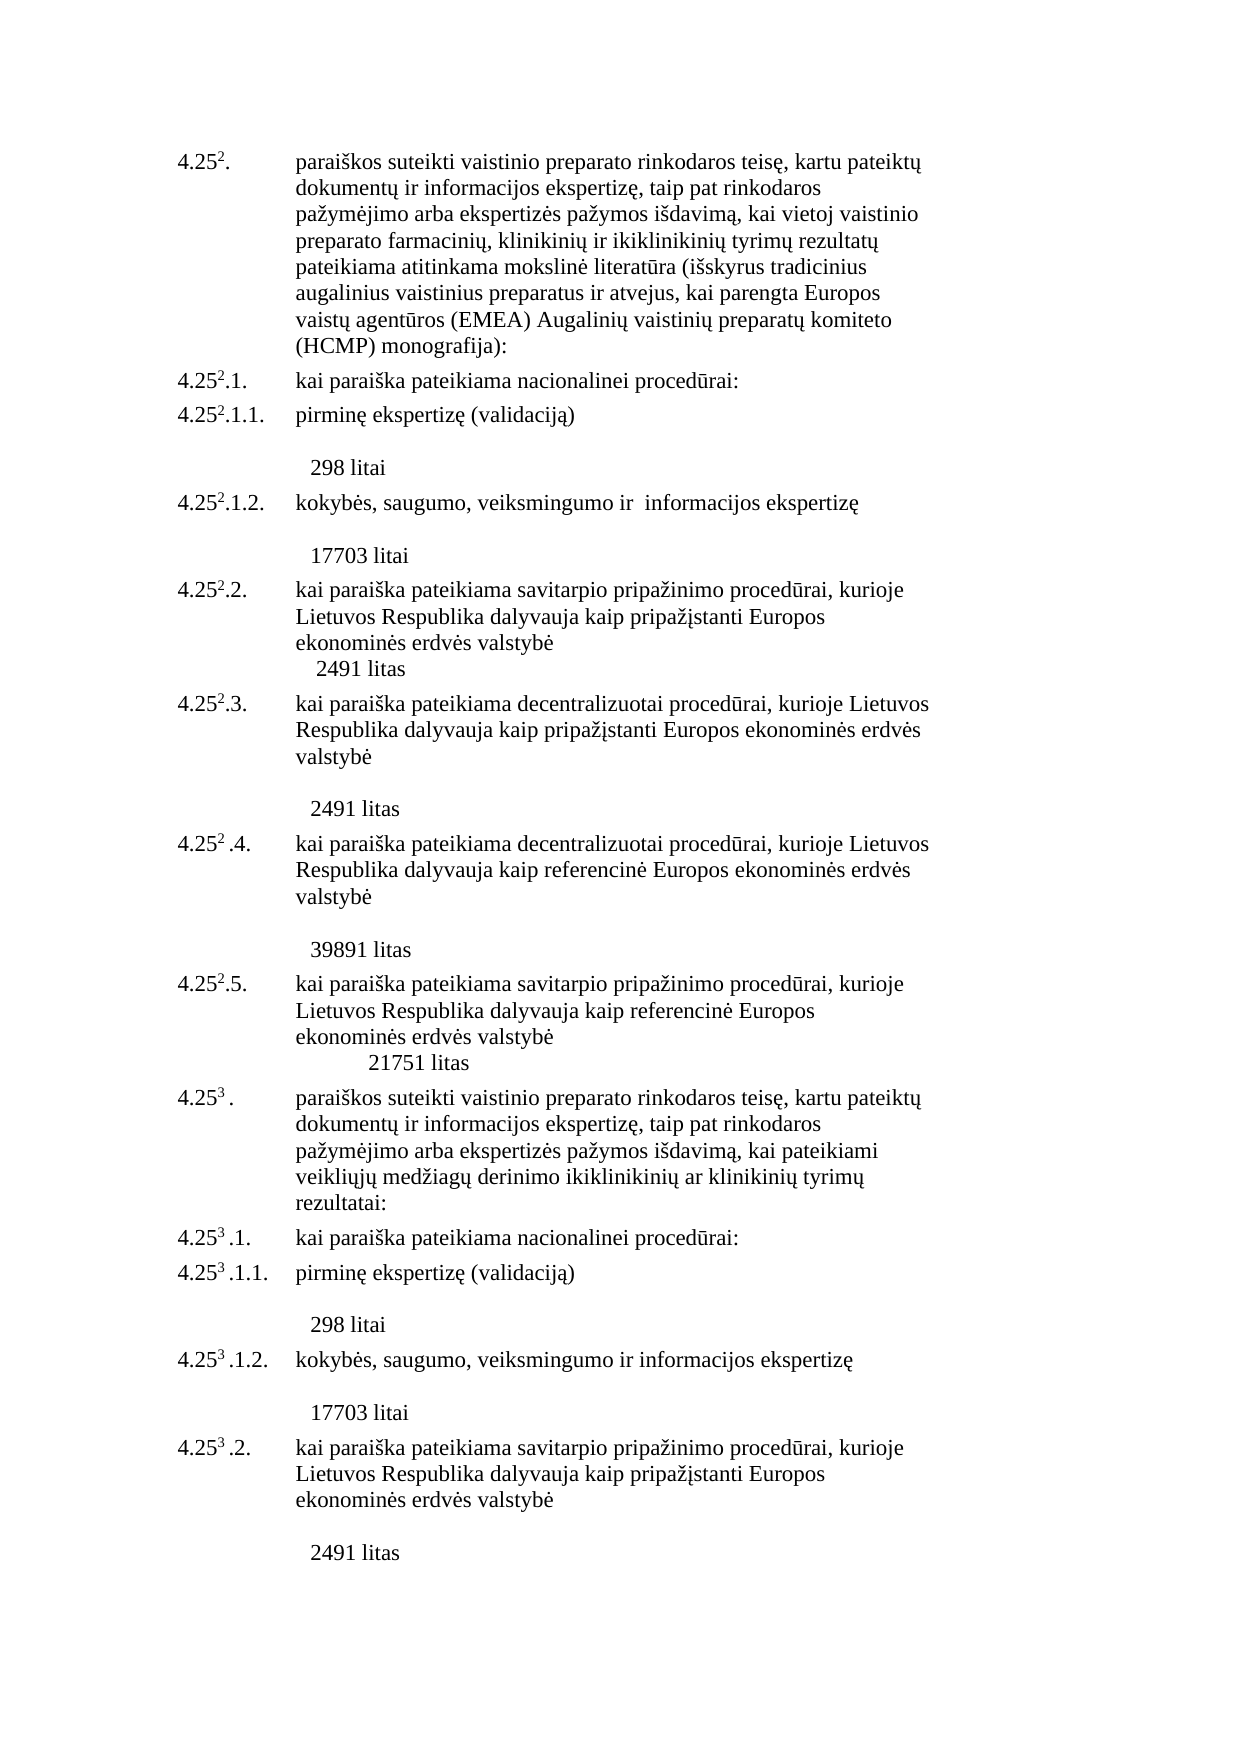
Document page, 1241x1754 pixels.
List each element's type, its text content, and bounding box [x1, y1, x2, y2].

subtitle 4.252 .4. kai paraiška pateikiama decentralizuotai procedūrai, kurioje Lietuvos Respublika dalyvauja kaip referencinė Europos ekonominės erdvės valstybė 39891 litas [177, 830, 930, 962]
subtitle 4.252.1.1. pirminę ekspertizę (validaciją) 298 litai [177, 402, 930, 481]
subtitle 4.253 .1.1. pirminę ekspertizę (validaciją) 298 litai [177, 1259, 930, 1338]
subtitle 4.253 .2. kai paraiška pateikiama savitarpio pripažinimo procedūrai, kurioje Lietuvos Respublika dalyvauja kaip pripažįstanti Europos ekonominės erdvės valstybė 2491 litas [177, 1434, 930, 1565]
subtitle 4.252.1. kai paraiška pateikiama nacionalinei procedūrai: [177, 367, 930, 393]
subtitle 4.252. paraiškos suteikti vaistinio preparato rinkodaros teisę, kartu pateiktų dokumentų ir informacijos ekspertizę, taip pat rinkodaros pažymėjimo arba ekspertizės pažymos išdavimą, kai vietoj vaistinio preparato farmacinių, klinikinių ir ikiklinikinių tyrimų rezultatų pateikiama atitinkama mokslinė literatūra (išskyrus tradicinius augalinius vaistinius preparatus ir atvejus, kai parengta Europos vaistų agentūros (EMEA) Augalinių vaistinių preparatų komiteto (HCMP) monografija): [177, 148, 930, 358]
subtitle 4.253 .1.2. kokybės, saugumo, veiksmingumo ir informacijos ekspertizę 17703 litai [177, 1346, 930, 1425]
subtitle 4.252.5. kai paraiška pateikiama savitarpio pripažinimo procedūrai, kurioje Lietuvos Respublika dalyvauja kaip referencinė Europos ekonominės erdvės valstybė 21751 litas [177, 970, 930, 1076]
subtitle 4.252.2. kai paraiška pateikiama savitarpio pripažinimo procedūrai, kurioje Lietuvos Respublika dalyvauja kaip pripažįstanti Europos ekonominės erdvės valstybė 2491 litas [177, 576, 930, 682]
subtitle 4.253 .1. kai paraiška pateikiama nacionalinei procedūrai: [177, 1224, 930, 1251]
subtitle 4.253 . paraiškos suteikti vaistinio preparato rinkodaros teisę, kartu pateiktų dokumentų ir informacijos ekspertizę, taip pat rinkodaros pažymėjimo arba ekspertizės pažymos išdavimą, kai pateikiami veikliųjų medžiagų derinimo ikiklinikinių ar klinikinių tyrimų rezultatai: [177, 1084, 930, 1216]
subtitle 4.252.1.2. kokybės, saugumo, veiksmingumo ir informacijos ekspertizę 17703 litai [177, 489, 930, 568]
subtitle 4.252.3. kai paraiška pateikiama decentralizuotai procedūrai, kurioje Lietuvos Respublika dalyvauja kaip pripažįstanti Europos ekonominės erdvės valstybė 2491 litas [177, 690, 930, 822]
